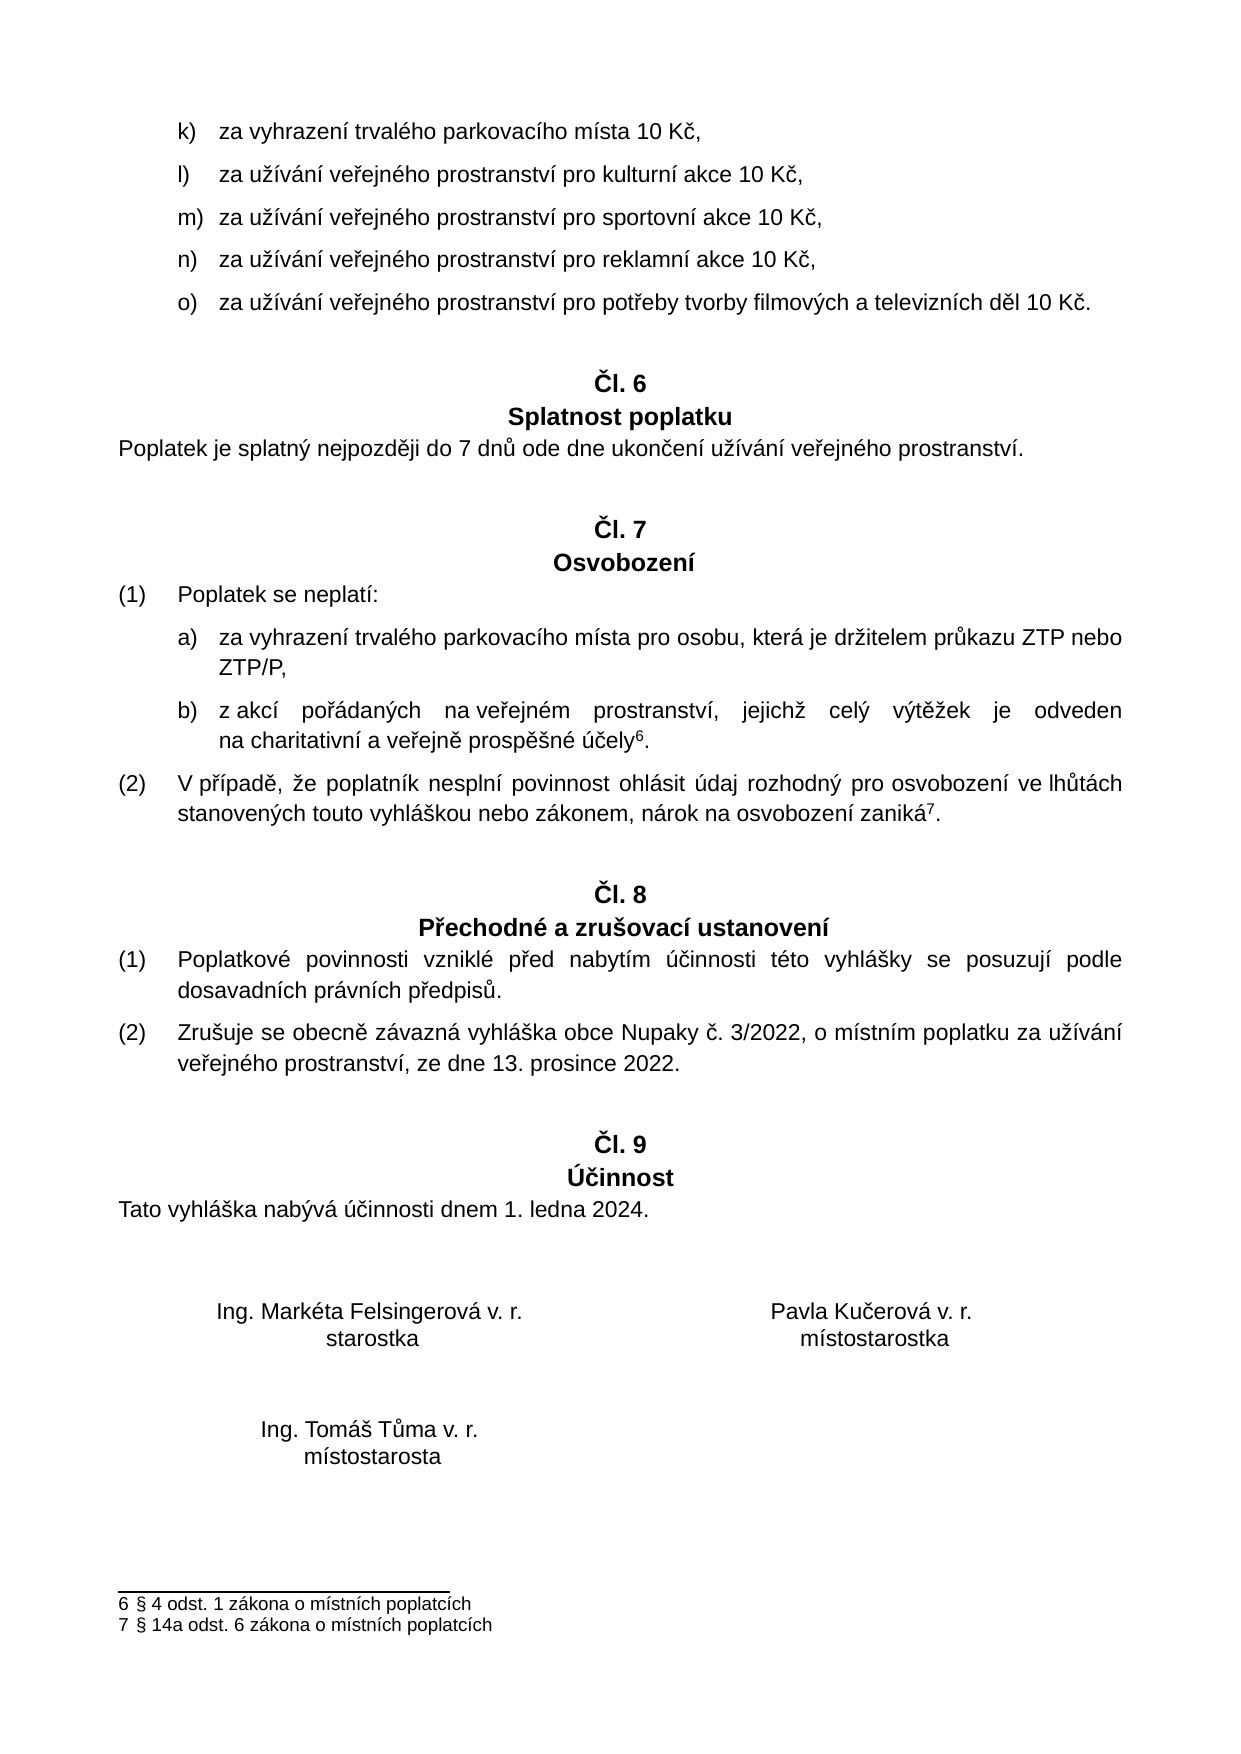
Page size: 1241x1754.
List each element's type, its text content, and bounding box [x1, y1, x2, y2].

list V případě, že poplatník nesplní povinnost ohlásit údaj rozhodný pro osvobození ve lhůtách stanovených touto vyhláškou nebo zákonem, nárok na osvobození zaniká. [118, 770, 1122, 827]
list za užívání veřejného prostranství pro kulturní akce 10 Kč, [177, 161, 1122, 187]
subtitle Čl. 6 Splatnost poplatku [118, 369, 1122, 431]
table_cell [620, 1357, 1122, 1475]
table_cell Ing. Tomáš Tůma v. r. místostarosta [118, 1357, 620, 1475]
list Zrušuje se obecně závazná vyhláška obce Nupaky č. 3/2022, o místním poplatku za užívání veřejného prostranství, ze dne 13. prosince 2022. [118, 1019, 1122, 1076]
list Poplatkové povinnosti vzniklé před nabytím účinnosti této vyhlášky se posuzují podle dosavadních právních předpisů. [118, 946, 1122, 1003]
list za užívání veřejného prostranství pro potřeby tvorby filmových a televizních děl 10 Kč. [177, 289, 1122, 315]
table_header Ing. Markéta Felsingerová v. r. starostka [118, 1239, 620, 1357]
list za vyhrazení trvalého parkovacího místa pro osobu, která je držitelem průkazu ZTP nebo ZTP/P, [177, 624, 1122, 681]
list za vyhrazení trvalého parkovacího místa 10 Kč, [177, 118, 1122, 144]
subtitle Čl. 8 Přechodné a zrušovací ustanovení [118, 880, 1122, 942]
list za užívání veřejného prostranství pro reklamní akce 10 Kč, [177, 246, 1122, 273]
list § 4 odst. 1 zákona o místních poplatcích [118, 1592, 1122, 1614]
table_header Pavla Kučerová v. r. místostarostka [620, 1239, 1122, 1357]
list Poplatek se neplatí: [118, 581, 1122, 608]
list § 14a odst. 6 zákona o místních poplatcích [118, 1614, 1122, 1635]
list z akcí pořádaných na veřejném prostranství, jejichž celý výtěžek je odveden na charitativní a veřejně prospěšné účely. [177, 697, 1122, 754]
list za užívání veřejného prostranství pro sportovní akce 10 Kč, [177, 203, 1122, 230]
subtitle Čl. 9 Účinnost [118, 1130, 1122, 1192]
subtitle Čl. 7 Osvobození [118, 515, 1122, 577]
text Tato vyhláška nabývá účinnosti dnem 1. ledna 2024. [118, 1196, 1122, 1222]
text Poplatek je splatný nejpozději do 7 dnů ode dne ukončení užívání veřejného prostranství. [118, 435, 1122, 462]
